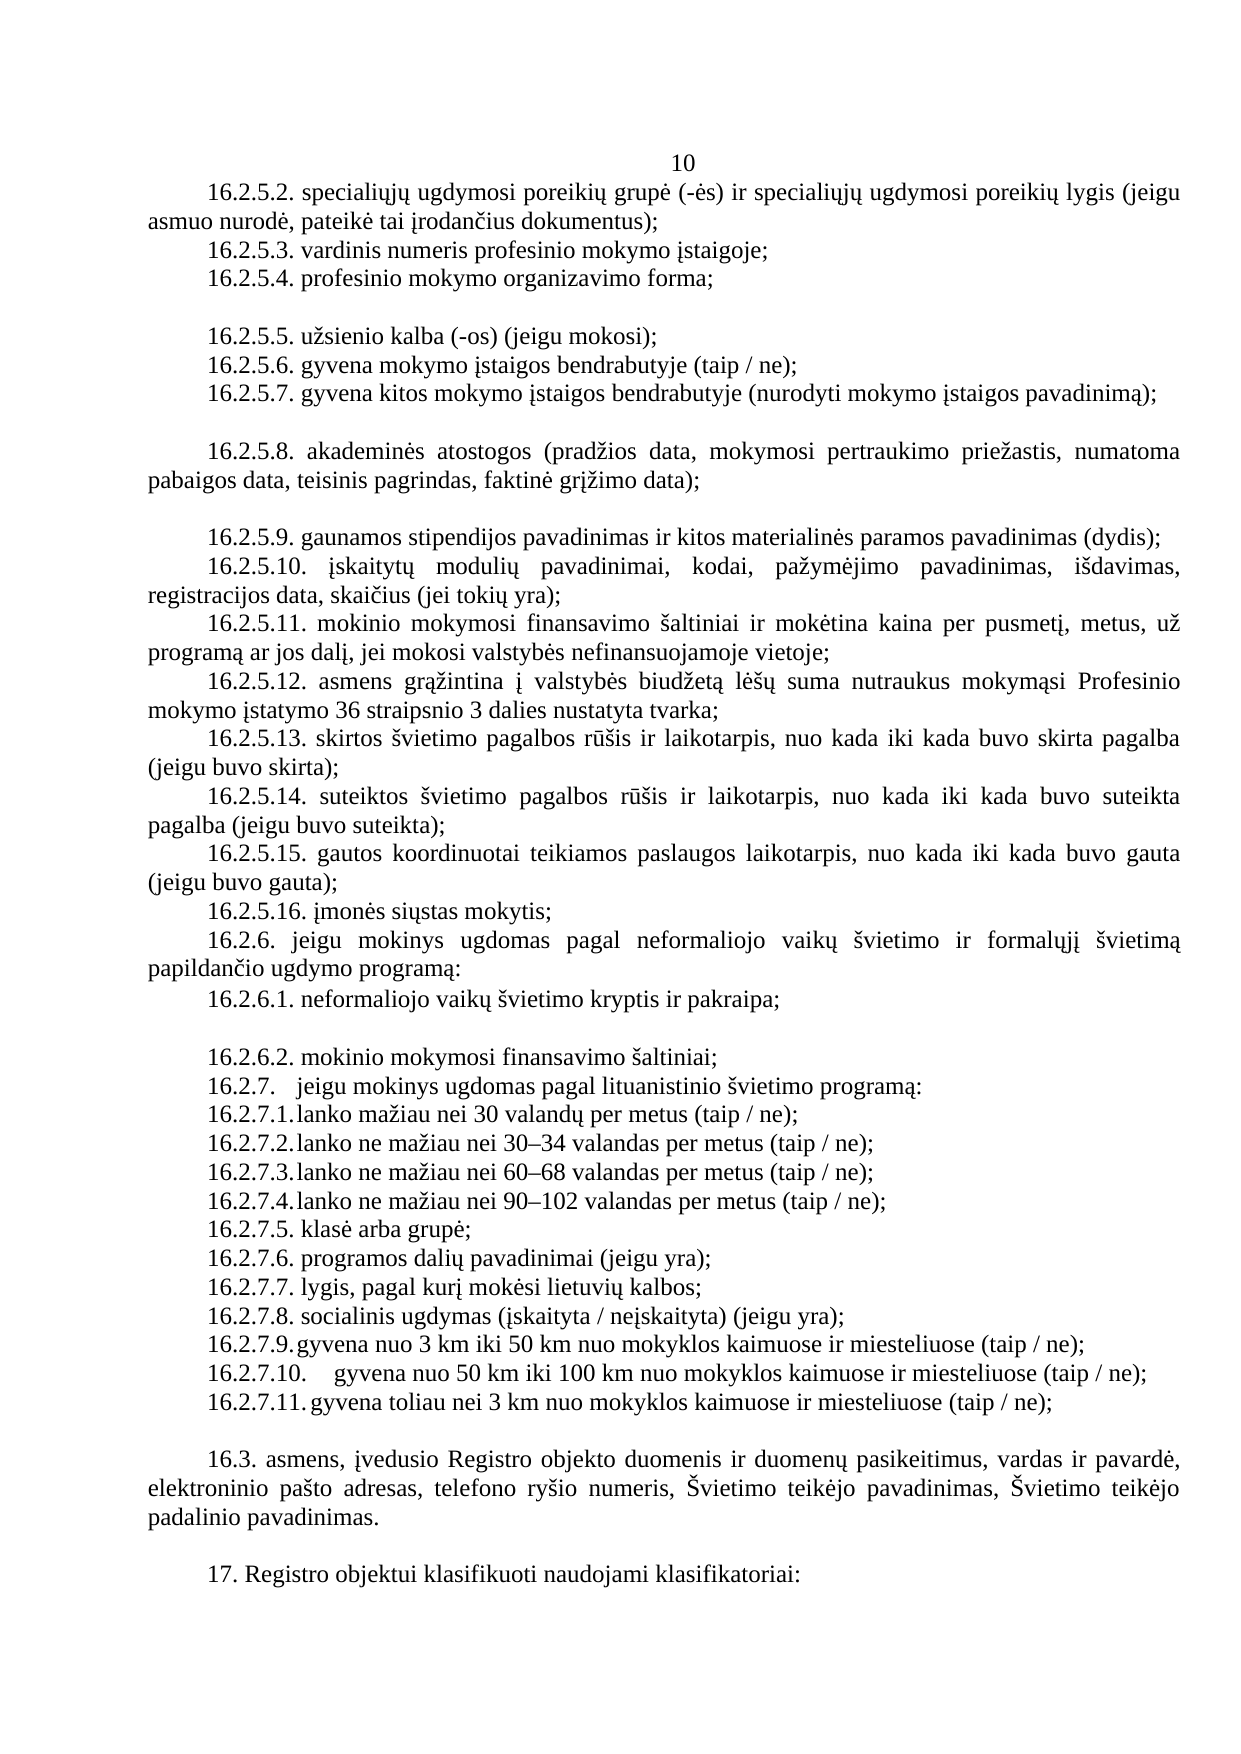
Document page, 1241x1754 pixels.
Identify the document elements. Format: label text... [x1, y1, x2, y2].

text 16.2.5.10. įskaitytų modulių pavadinimai, kodai, pažymėjimo pavadinimas, išdavimas, registracijos data, skaičius (jei tokių yra); [148, 551, 1181, 608]
text 16.2.7.2. lanko ne mažiau nei 30–34 valandas per metus (taip / ne); [148, 1128, 1181, 1157]
text 17. Registro objektui klasifikuoti naudojami klasifikatoriai: [148, 1559, 1181, 1588]
text 16.2.7. jeigu mokinys ugdomas pagal lituanistinio švietimo programą: [148, 1071, 1181, 1099]
text 16.2.6.2. mokinio mokymosi finansavimo šaltiniai; [148, 1042, 1181, 1071]
text 16.2.5.7. gyvena kitos mokymo įstaigos bendrabutyje (nurodyti mokymo įstaigos pavadinimą); [148, 378, 1181, 407]
text 16.2.5.6. gyvena mokymo įstaigos bendrabutyje (taip / ne); [148, 350, 1181, 378]
text 16.2.7.9. gyvena nuo 3 km iki 50 km nuo mokyklos kaimuose ir miesteliuose (taip / ne); [148, 1329, 1181, 1358]
text 16.2.7.10. gyvena nuo 50 km iki 100 km nuo mokyklos kaimuose ir miesteliuose (taip / ne); [148, 1358, 1181, 1387]
text 16.2.5.3. vardinis numeris profesinio mokymo įstaigoje; [148, 235, 1181, 263]
text 16.2.7.3. lanko ne mažiau nei 60–68 valandas per metus (taip / ne); [148, 1157, 1181, 1186]
text 16.2.7.4. lanko ne mažiau nei 90–102 valandas per metus (taip / ne); [148, 1186, 1181, 1214]
text 16.3. asmens, įvedusio Registro objekto duomenis ir duomenų pasikeitimus, vardas ir pavardė, elektroninio pašto adresas, telefono ryšio numeris, Švietimo teikėjo pavadinimas, Švietimo teikėjo padalinio pavadinimas. [148, 1444, 1181, 1531]
text 16.2.5.13. skirtos švietimo pagalbos rūšis ir laikotarpis, nuo kada iki kada buvo skirta pagalba (jeigu buvo skirta); [148, 723, 1181, 781]
text 16.2.5.14. suteiktos švietimo pagalbos rūšis ir laikotarpis, nuo kada iki kada buvo suteikta pagalba (jeigu buvo suteikta); [148, 781, 1181, 838]
text 16.2.5.8. akademinės atostogos (pradžios data, mokymosi pertraukimo priežastis, numatoma pabaigos data, teisinis pagrindas, faktinė grįžimo data); [148, 436, 1181, 493]
text 16.2.5.15. gautos koordinuotai teikiamos paslaugos laikotarpis, nuo kada iki kada buvo gauta (jeigu buvo gauta); [148, 838, 1181, 896]
text 16.2.5.9. gaunamos stipendijos pavadinimas ir kitos materialinės paramos pavadinimas (dydis); [148, 522, 1181, 551]
text 16.2.6.1. neformaliojo vaikų švietimo kryptis ir pakraipa; [148, 984, 1181, 1013]
text 16.2.5.16. įmonės siųstas mokytis; [148, 896, 1181, 925]
text 16.2.6. jeigu mokinys ugdomas pagal neformaliojo vaikų švietimo ir formalųjį švietimą papildančio ugdymo programą: [148, 925, 1181, 982]
text 16.2.5.11. mokinio mokymosi finansavimo šaltiniai ir mokėtina kaina per pusmetį, metus, už programą ar jos dalį, jei mokosi valstybės nefinansuojamoje vietoje; [148, 608, 1181, 666]
text 16.2.7.8. socialinis ugdymas (įskaityta / neįskaityta) (jeigu yra); [148, 1301, 1181, 1329]
text 16.2.5.4. profesinio mokymo organizavimo forma; [148, 263, 1181, 292]
text 16.2.7.11. gyvena toliau nei 3 km nuo mokyklos kaimuose ir miesteliuose (taip / ne); [148, 1387, 1181, 1416]
text 16.2.7.1. lanko mažiau nei 30 valandų per metus (taip / ne); [148, 1099, 1181, 1128]
text 16.2.7.7. lygis, pagal kurį mokėsi lietuvių kalbos; [148, 1272, 1181, 1301]
text 16.2.5.5. užsienio kalba (-os) (jeigu mokosi); [148, 321, 1181, 350]
text 16.2.7.6. programos dalių pavadinimai (jeigu yra); [148, 1243, 1181, 1272]
text 16.2.5.12. asmens grąžintina į valstybės biudžetą lėšų suma nutraukus mokymąsi Profesinio mokymo įstatymo 36 straipsnio 3 dalies nustatyta tvarka; [148, 666, 1181, 723]
text 16.2.7.5. klasė arba grupė; [148, 1214, 1181, 1243]
text 16.2.5.2. specialiųjų ugdymosi poreikių grupė (-ės) ir specialiųjų ugdymosi poreikių lygis (jeigu asmuo nurodė, pateikė tai įrodančius dokumentus); [148, 177, 1181, 235]
